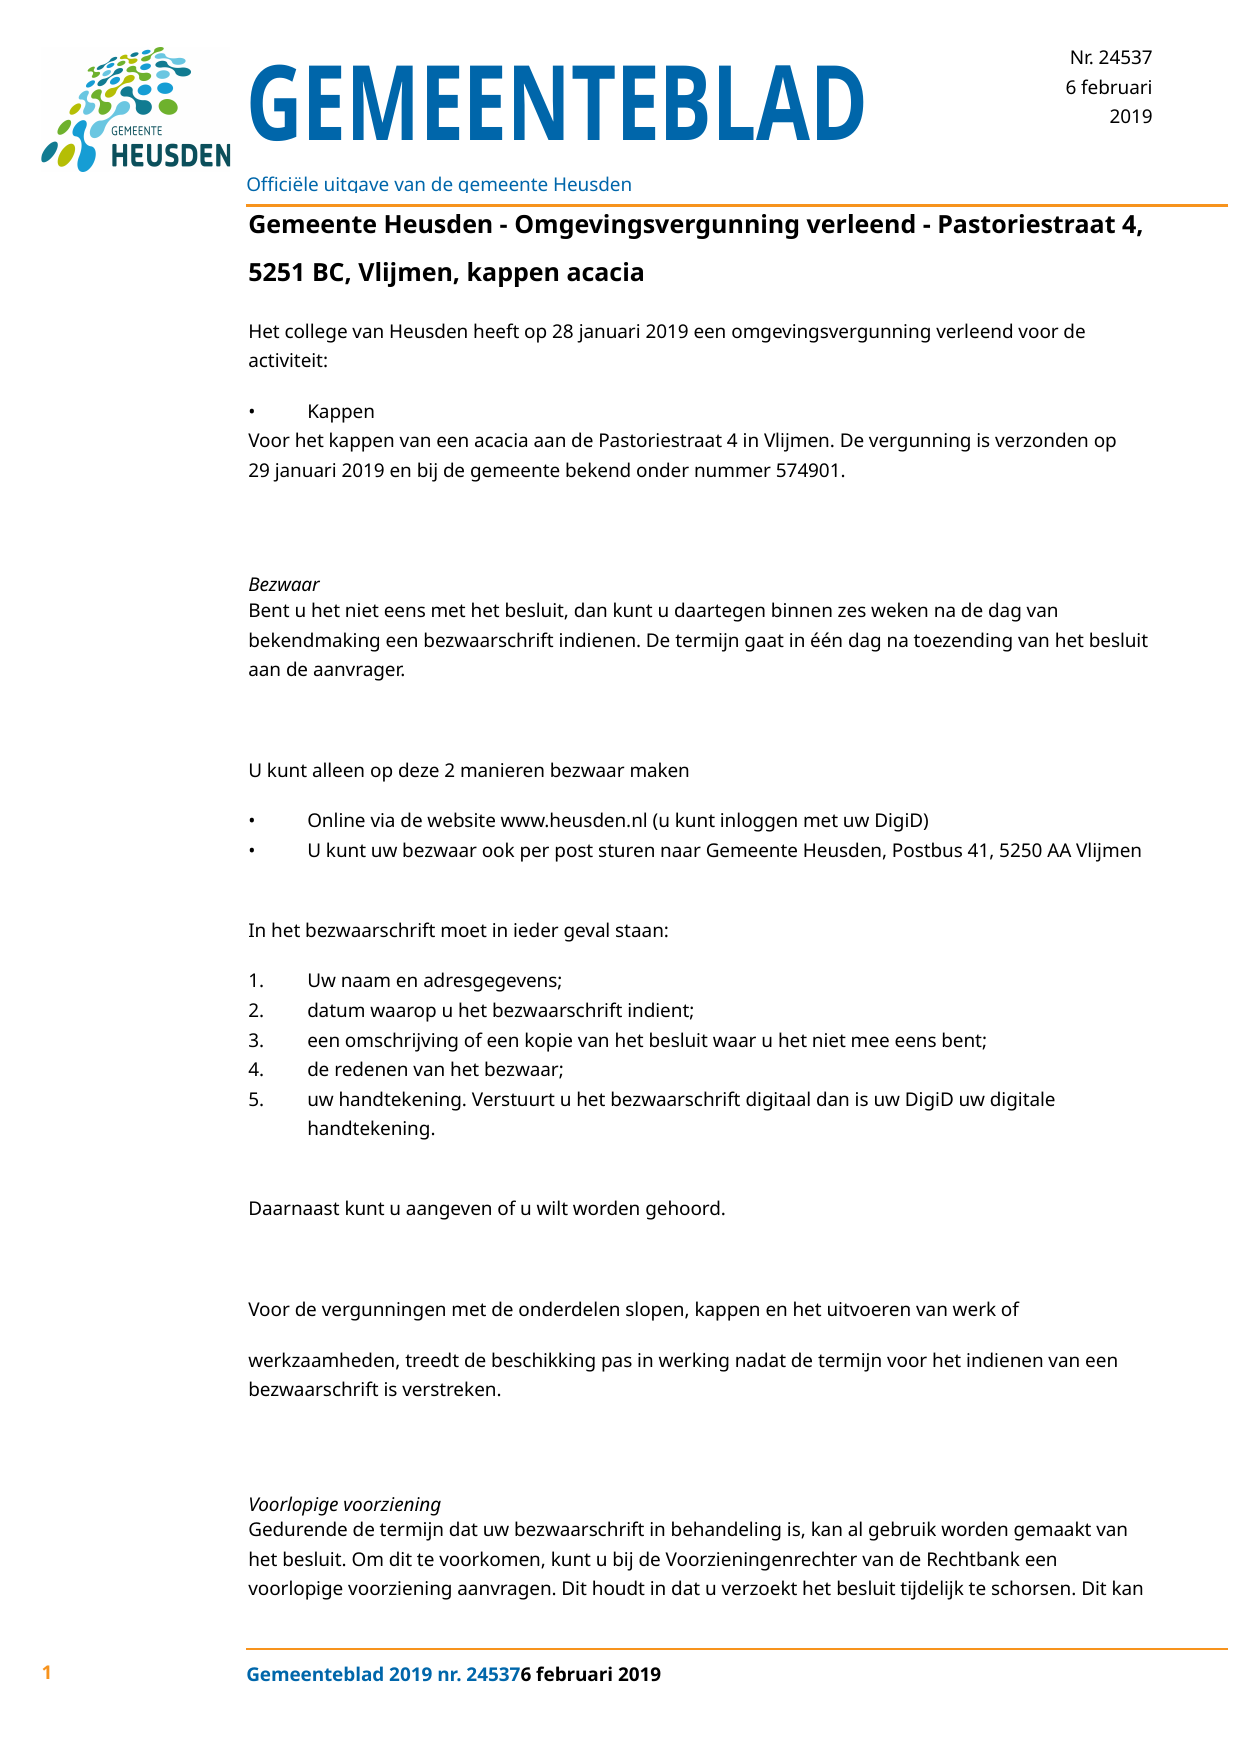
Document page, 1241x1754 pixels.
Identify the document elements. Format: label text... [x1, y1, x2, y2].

list Uw naam en adresgegevens; [248, 968, 1152, 993]
list de redenen van het bezwaar; [248, 1056, 1152, 1082]
list Kappen [248, 398, 1152, 424]
list U kunt uw bezwaar ook per post sturen naar Gemeente Heusden, Postbus 41, 5250 AA Vlijmen [248, 837, 1152, 863]
list uw handtekening. Verstuurt u het bezwaarschrift digitaal dan is uw DigiD uw digitale handtekening. [248, 1086, 1152, 1141]
text Gedurende de termijn dat uw bezwaarschrift in behandeling is, kan al gebruik worden gemaakt van het besluit. Om dit te voorkomen, kunt u bij de Voorzieningenrechter van de Rechtbank een voorlopige voorziening aanvragen. Dit houdt in dat u verzoekt het besluit tijdelijk te schorsen. Dit kan [248, 1516, 1152, 1601]
text Bent u het niet eens met het besluit, dan kunt u daartegen binnen zes weken na de dag van bekendmaking een bezwaarschrift indienen. De termijn gaat in één dag na toezending van het besluit aan de aanvrager. [248, 597, 1152, 682]
text Daarnaast kunt u aangeven of u wilt worden gehoord. [248, 1196, 1152, 1221]
list een omschrijving of een kopie van het besluit waar u het niet mee eens bent; [248, 1027, 1152, 1052]
text In het bezwaarschrift moet in ieder geval staan: [248, 917, 1152, 943]
text Voorlopige voorziening [248, 1491, 1152, 1516]
text Het college van Heusden heeft op 28 januari 2019 een omgevingsvergunning verleend voor de activiteit: [248, 318, 1152, 373]
list Online via de website www.heusden.nl (u kunt inloggen met uw DigiD) [248, 808, 1152, 833]
text U kunt alleen op deze 2 manieren bezwaar maken [248, 757, 1152, 783]
picture [41, 47, 231, 172]
list datum waarop u het bezwaarschrift indient; [248, 997, 1152, 1023]
text Voor het kappen van een acacia aan de Pastoriestraat 4 in Vlijmen. De vergunning is verzonden op 29 januari 2019 en bij de gemeente bekend onder nummer 574901. [248, 427, 1152, 483]
text Voor de vergunningen met de onderdelen slopen, kappen en het uitvoeren van werk of [248, 1296, 1152, 1322]
text Gemeente Heusden - Omgevingsvergunning verleend - Pastoriestraat 4, 5251 BC, Vlijmen, kappen acacia [248, 207, 1152, 288]
text werkzaamheden, treedt de beschikking pas in werking nadat de termijn voor het indienen van een bezwaarschrift is verstreken. [248, 1347, 1152, 1402]
text Bezwaar [248, 571, 1152, 597]
